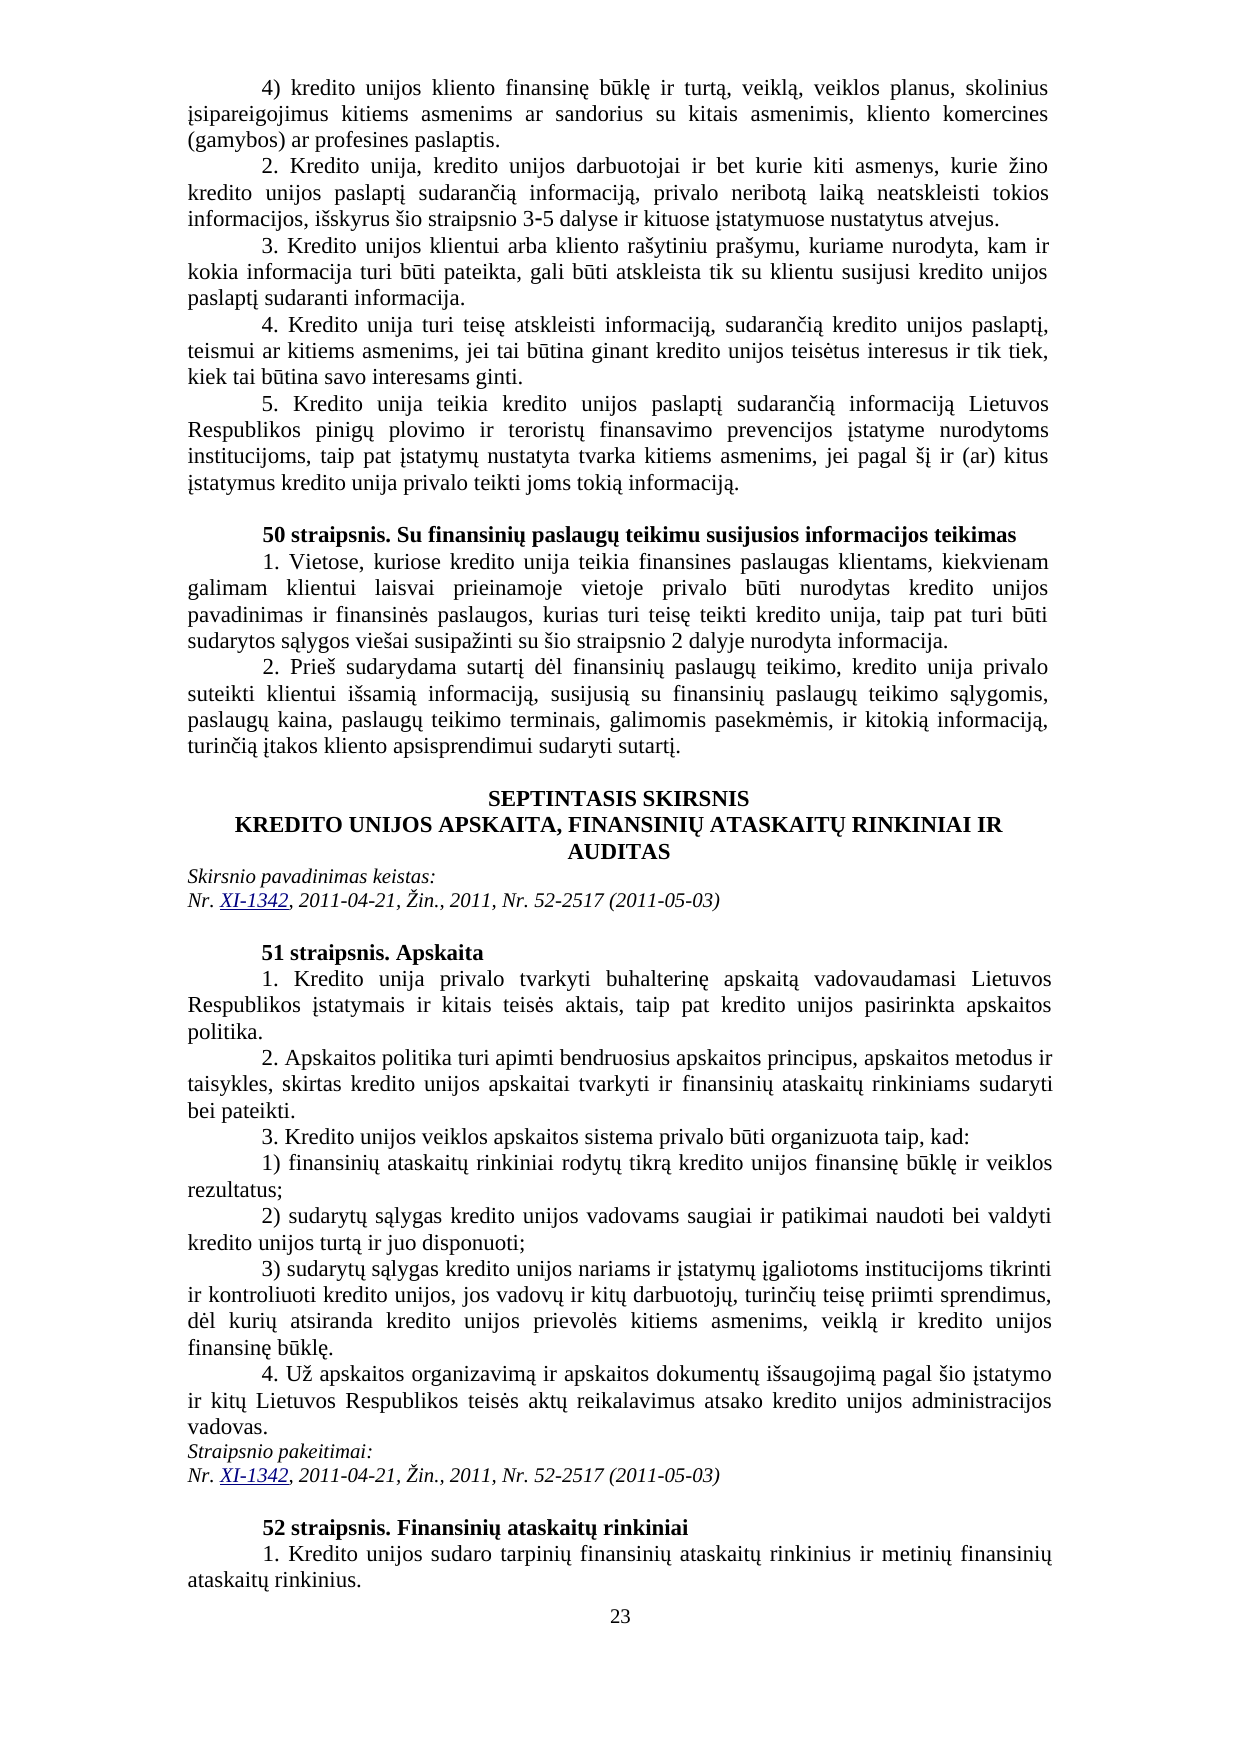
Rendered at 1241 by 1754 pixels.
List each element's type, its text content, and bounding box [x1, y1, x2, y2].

text 1. Kredito unija privalo tvarkyti buhalterinę apskaitą vadovaudamasi Lietuvos Respublikos įstatymais ir kitais teisės aktais, taip pat kredito unijos pasirinkta apskaitos politika. [187, 965, 1053, 1044]
text 51 straipsnis. Apskaita [187, 939, 1053, 965]
text Nr. XI-1342, 2011-04-21, Žin., 2011, Nr. 52-2517 (2011-05-03) [187, 1463, 1053, 1487]
text 2. Kredito unija, kredito unijos darbuotojai ir bet kurie kiti asmenys, kurie žino kredito unijos paslaptį sudarančią informaciją, privalo neribotą laiką neatskleisti tokios informacijos, išskyrus šio straipsnio 35 dalyse ir kituose įstatymuose nustatytus atvejus. [187, 153, 1050, 232]
text 2) sudarytų sąlygas kredito unijos vadovams saugiai ir patikimai naudoti bei valdyti kredito unijos turtą ir juo disponuoti; [187, 1202, 1053, 1255]
text 50 straipsnis. Su finansinių paslaugų teikimu susijusios informacijos teikimas [187, 522, 1050, 548]
text Straipsnio pakeitimai: [187, 1439, 1050, 1463]
text 5. Kredito unija teikia kredito unijos paslaptį sudarančią informaciją Lietuvos Respublikos pinigų plovimo ir teroristų finansavimo prevencijos įstatyme nurodytoms institucijoms, taip pat įstatymų nustatyta tvarka kitiems asmenims, jei pagal šį ir (ar) kitus įstatymus kredito unija privalo teikti joms tokią informaciją. [187, 390, 1050, 495]
text 4. Kredito unija turi teisę atskleisti informaciją, sudarančią kredito unijos paslaptį, teismui ar kitiems asmenims, jei tai būtina ginant kredito unijos teisėtus interesus ir tik tiek, kiek tai būtina savo interesams ginti. [187, 311, 1050, 390]
text KREDITO UNIJOS APSKAITA, FINANSINIŲ ATASKAITŲ RINKINIAI IR AUDITAS [187, 811, 1050, 864]
text 3. Kredito unijos klientui arba kliento rašytiniu prašymu, kuriame nurodyta, kam ir kokia informacija turi būti pateikta, gali būti atskleista tik su klientu susijusi kredito unijos paslaptį sudaranti informacija. [187, 232, 1050, 311]
text 3. Kredito unijos veiklos apskaitos sistema privalo būti organizuota taip, kad: [187, 1123, 1053, 1149]
text 2. Apskaitos politika turi apimti bendruosius apskaitos principus, apskaitos metodus ir taisykles, skirtas kredito unijos apskaitai tvarkyti ir finansinių ataskaitų rinkiniams sudaryti bei pateikti. [187, 1044, 1053, 1123]
text 3) sudarytų sąlygas kredito unijos nariams ir įstatymų įgaliotoms institucijoms tikrinti ir kontroliuoti kredito unijos, jos vadovų ir kitų darbuotojų, turinčių teisę priimti sprendimus, dėl kurių atsiranda kredito unijos prievolės kitiems asmenims, veiklą ir kredito unijos finansinę būklę. [187, 1255, 1053, 1360]
text 1. Vietose, kuriose kredito unija teikia finansines paslaugas klientams, kiekvienam galimam klientui laisvai prieinamoje vietoje privalo būti nurodytas kredito unijos pavadinimas ir finansinės paslaugos, kurias turi teisę teikti kredito unija, taip pat turi būti sudarytos sąlygos viešai susipažinti su šio straipsnio 2 dalyje nurodyta informacija. [187, 548, 1050, 653]
text 52 straipsnis. Finansinių ataskaitų rinkiniai [187, 1514, 1053, 1540]
text 2. Prieš sudarydama sutartį dėl finansinių paslaugų teikimo, kredito unija privalo suteikti klientui išsamią informaciją, susijusią su finansinių paslaugų teikimo sąlygomis, paslaugų kaina, paslaugų teikimo terminais, galimomis pasekmėmis, ir kitokią informaciją, turinčią įtakos kliento apsisprendimui sudaryti sutartį. [187, 653, 1050, 759]
text Nr. XI-1342, 2011-04-21, Žin., 2011, Nr. 52-2517 (2011-05-03) [187, 888, 1053, 912]
text SEPTINTASIS SKIRSNIS [187, 785, 1050, 811]
text Skirsnio pavadinimas keistas: [187, 864, 1050, 888]
text 1) finansinių ataskaitų rinkiniai rodytų tikrą kredito unijos finansinę būklę ir veiklos rezultatus; [187, 1149, 1053, 1202]
text 1. Kredito unijos sudaro tarpinių finansinių ataskaitų rinkinius ir metinių finansinių ataskaitų rinkinius. [187, 1540, 1053, 1593]
text 4) kredito unijos kliento finansinę būklę ir turtą, veiklą, veiklos planus, skolinius įsipareigojimus kitiems asmenims ar sandorius su kitais asmenimis, kliento komercines (gamybos) ar profesines paslaptis. [187, 73, 1050, 153]
text 4. Už apskaitos organizavimą ir apskaitos dokumentų išsaugojimą pagal šio įstatymo ir kitų Lietuvos Respublikos teisės aktų reikalavimus atsako kredito unijos administracijos vadovas. [187, 1360, 1053, 1439]
